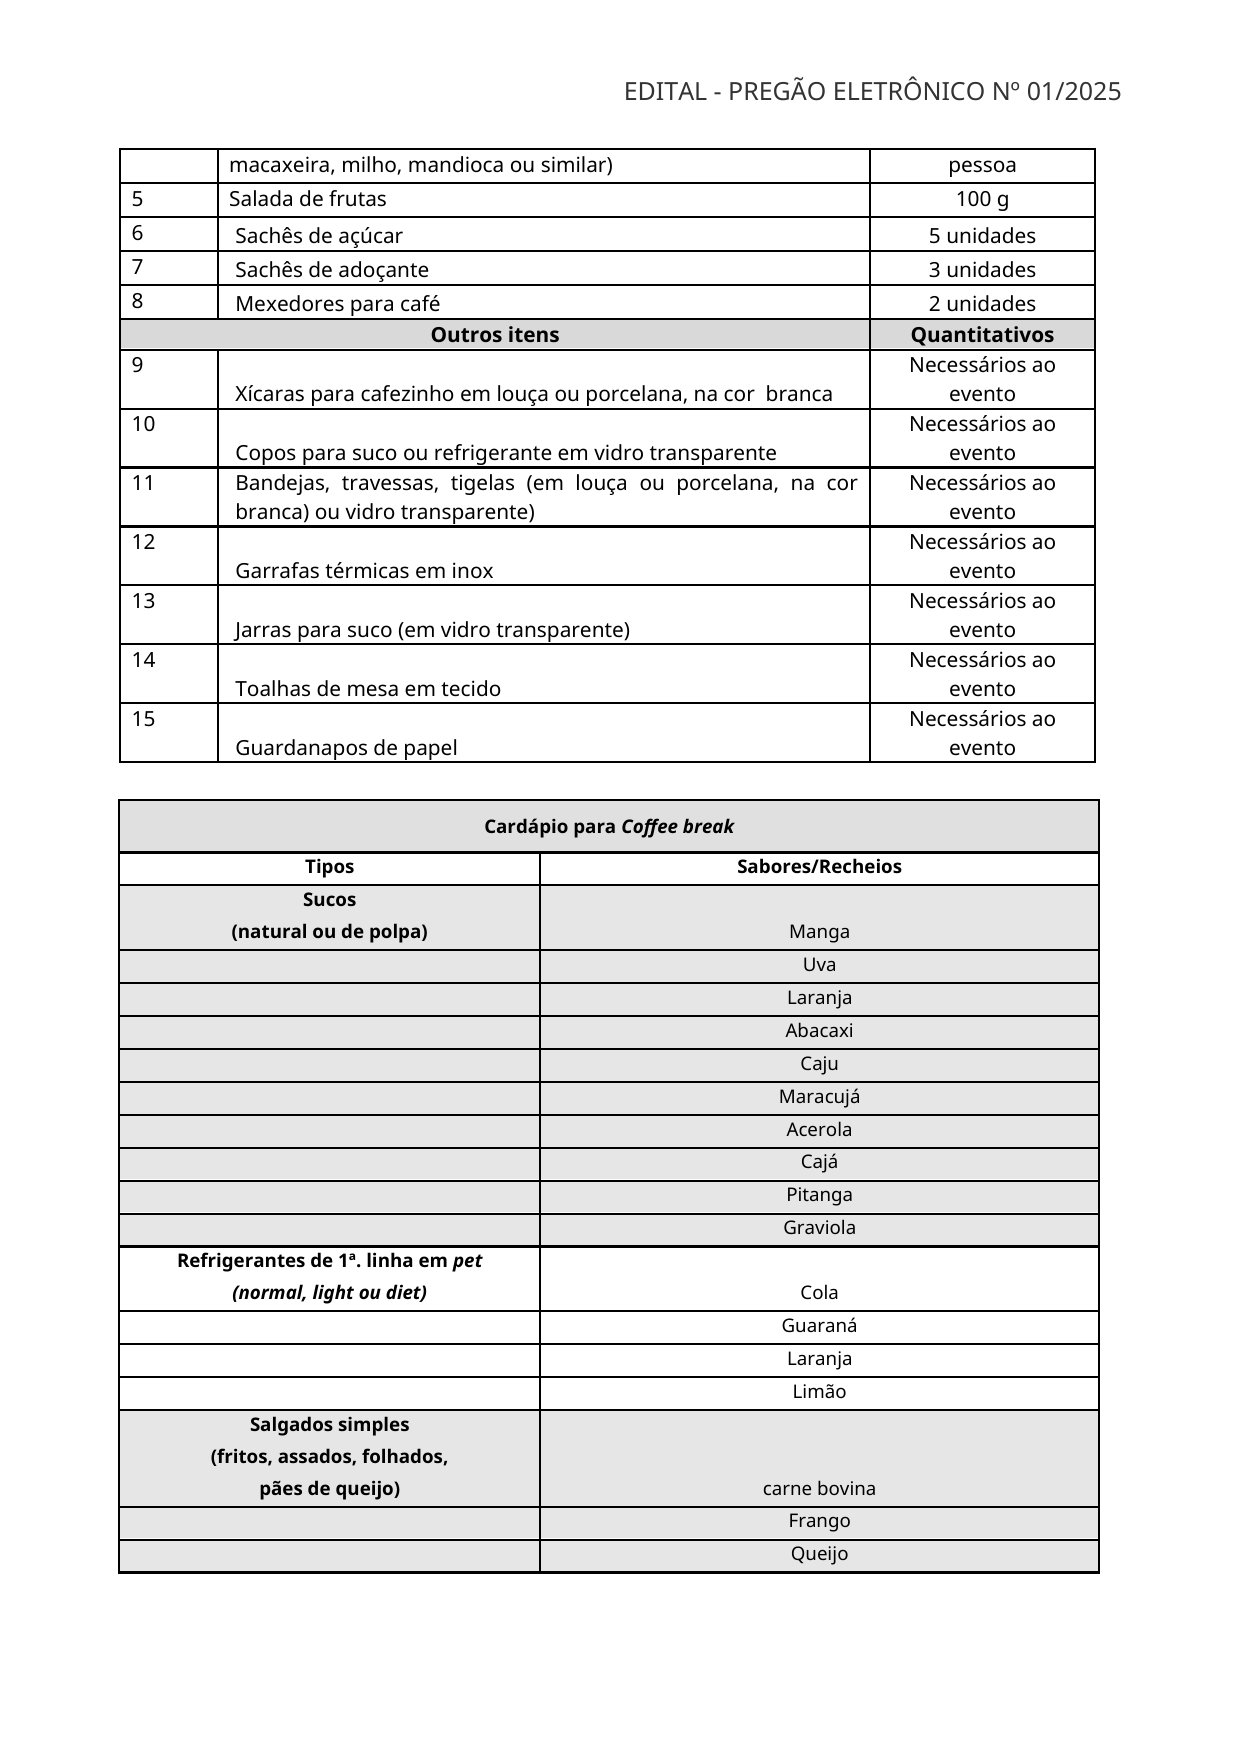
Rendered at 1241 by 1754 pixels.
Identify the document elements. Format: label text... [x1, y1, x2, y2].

table_cell Necessários ao evento [871, 528, 1094, 584]
table_cell [120, 1215, 539, 1245]
table_cell [120, 1182, 539, 1212]
table_cell macaxeira, milho, mandioca ou similar) [219, 150, 869, 182]
table_cell Graviola [541, 1215, 1098, 1245]
table_cell 2 unidades [871, 286, 1094, 318]
table_cell Necessários ao evento [871, 704, 1094, 761]
table_cell [120, 1345, 539, 1376]
table_cell 15 [121, 704, 217, 761]
table_cell Queijo [541, 1541, 1098, 1571]
table_cell [120, 1083, 539, 1114]
table_cell Guaraná [541, 1312, 1098, 1343]
table_cell Sachês de açúcar [219, 218, 869, 250]
table_cell Caju [541, 1050, 1098, 1081]
table_cell Refrigerantes de 1ª. linha em pet (normal, light ou diet) [120, 1248, 539, 1310]
table_cell Cajá [541, 1149, 1098, 1179]
table_cell Pitanga [541, 1182, 1098, 1212]
table_cell 11 [121, 469, 217, 525]
table_cell Necessários ao evento [871, 469, 1094, 525]
table_cell [120, 1050, 539, 1081]
table_cell Sachês de adoçante [219, 252, 869, 284]
table_cell Necessários ao evento [871, 645, 1094, 702]
table_cell Copos para suco ou refrigerante em vidro transparente [219, 410, 869, 466]
table_cell Necessários ao evento [871, 586, 1094, 643]
table_cell Laranja [541, 984, 1098, 1015]
table_cell [120, 1508, 539, 1538]
table_cell Outros itens [121, 320, 869, 348]
table_cell Cola [541, 1248, 1098, 1310]
table_cell 12 [121, 528, 217, 584]
table_cell Necessários ao evento [871, 351, 1094, 407]
table_cell Frango [541, 1508, 1098, 1538]
table_cell 14 [121, 645, 217, 702]
table_cell pessoa [871, 150, 1094, 182]
table_cell [120, 1541, 539, 1571]
table_cell [121, 150, 217, 182]
table_cell Toalhas de mesa em tecido [219, 645, 869, 702]
table_cell Xícaras para cafezinho em louça ou porcelana, na cor branca [219, 351, 869, 407]
table_cell [120, 1017, 539, 1048]
table_cell Mexedores para café [219, 286, 869, 318]
table_cell Garrafas térmicas em inox [219, 528, 869, 584]
table_cell Uva [541, 951, 1098, 982]
table_cell [120, 1378, 539, 1409]
table_cell 13 [121, 586, 217, 643]
table_cell carne bovina [541, 1411, 1098, 1506]
table_cell 5 unidades [871, 218, 1094, 250]
table_cell Salada de frutas [219, 184, 869, 216]
table_cell 100 g [871, 184, 1094, 216]
table_cell 10 [121, 410, 217, 466]
table_cell 7 [121, 252, 217, 284]
table_cell Necessários ao evento [871, 410, 1094, 466]
table_cell Maracujá [541, 1083, 1098, 1114]
table_cell Tipos [120, 854, 539, 884]
table_cell 5 [121, 184, 217, 216]
table_cell Guardanapos de papel [219, 704, 869, 761]
table_header Cardápio para Coffee break [120, 801, 1098, 851]
table_cell Quantitativos [871, 320, 1094, 348]
table_cell [120, 984, 539, 1015]
table_cell 6 [121, 218, 217, 250]
table_cell Laranja [541, 1345, 1098, 1376]
table_cell Abacaxi [541, 1017, 1098, 1048]
table_cell [120, 951, 539, 982]
table_cell 3 unidades [871, 252, 1094, 284]
table_cell 9 [121, 351, 217, 407]
table_cell 8 [121, 286, 217, 318]
table_cell Sabores/Recheios [541, 854, 1098, 884]
table_cell [120, 1116, 539, 1147]
table_cell Sucos (natural ou de polpa) [120, 886, 539, 949]
table_cell Salgados simples (fritos, assados, folhados, pães de queijo) [120, 1411, 539, 1506]
table_cell Limão [541, 1378, 1098, 1409]
table_cell Bandejas, travessas, tigelas (em louça ou porcelana, na cor branca) ou vidro transparente) [219, 469, 869, 525]
table_cell Jarras para suco (em vidro transparente) [219, 586, 869, 643]
table_cell [120, 1149, 539, 1179]
table_cell Acerola [541, 1116, 1098, 1147]
table_cell [120, 1312, 539, 1343]
table_cell Manga [541, 886, 1098, 949]
